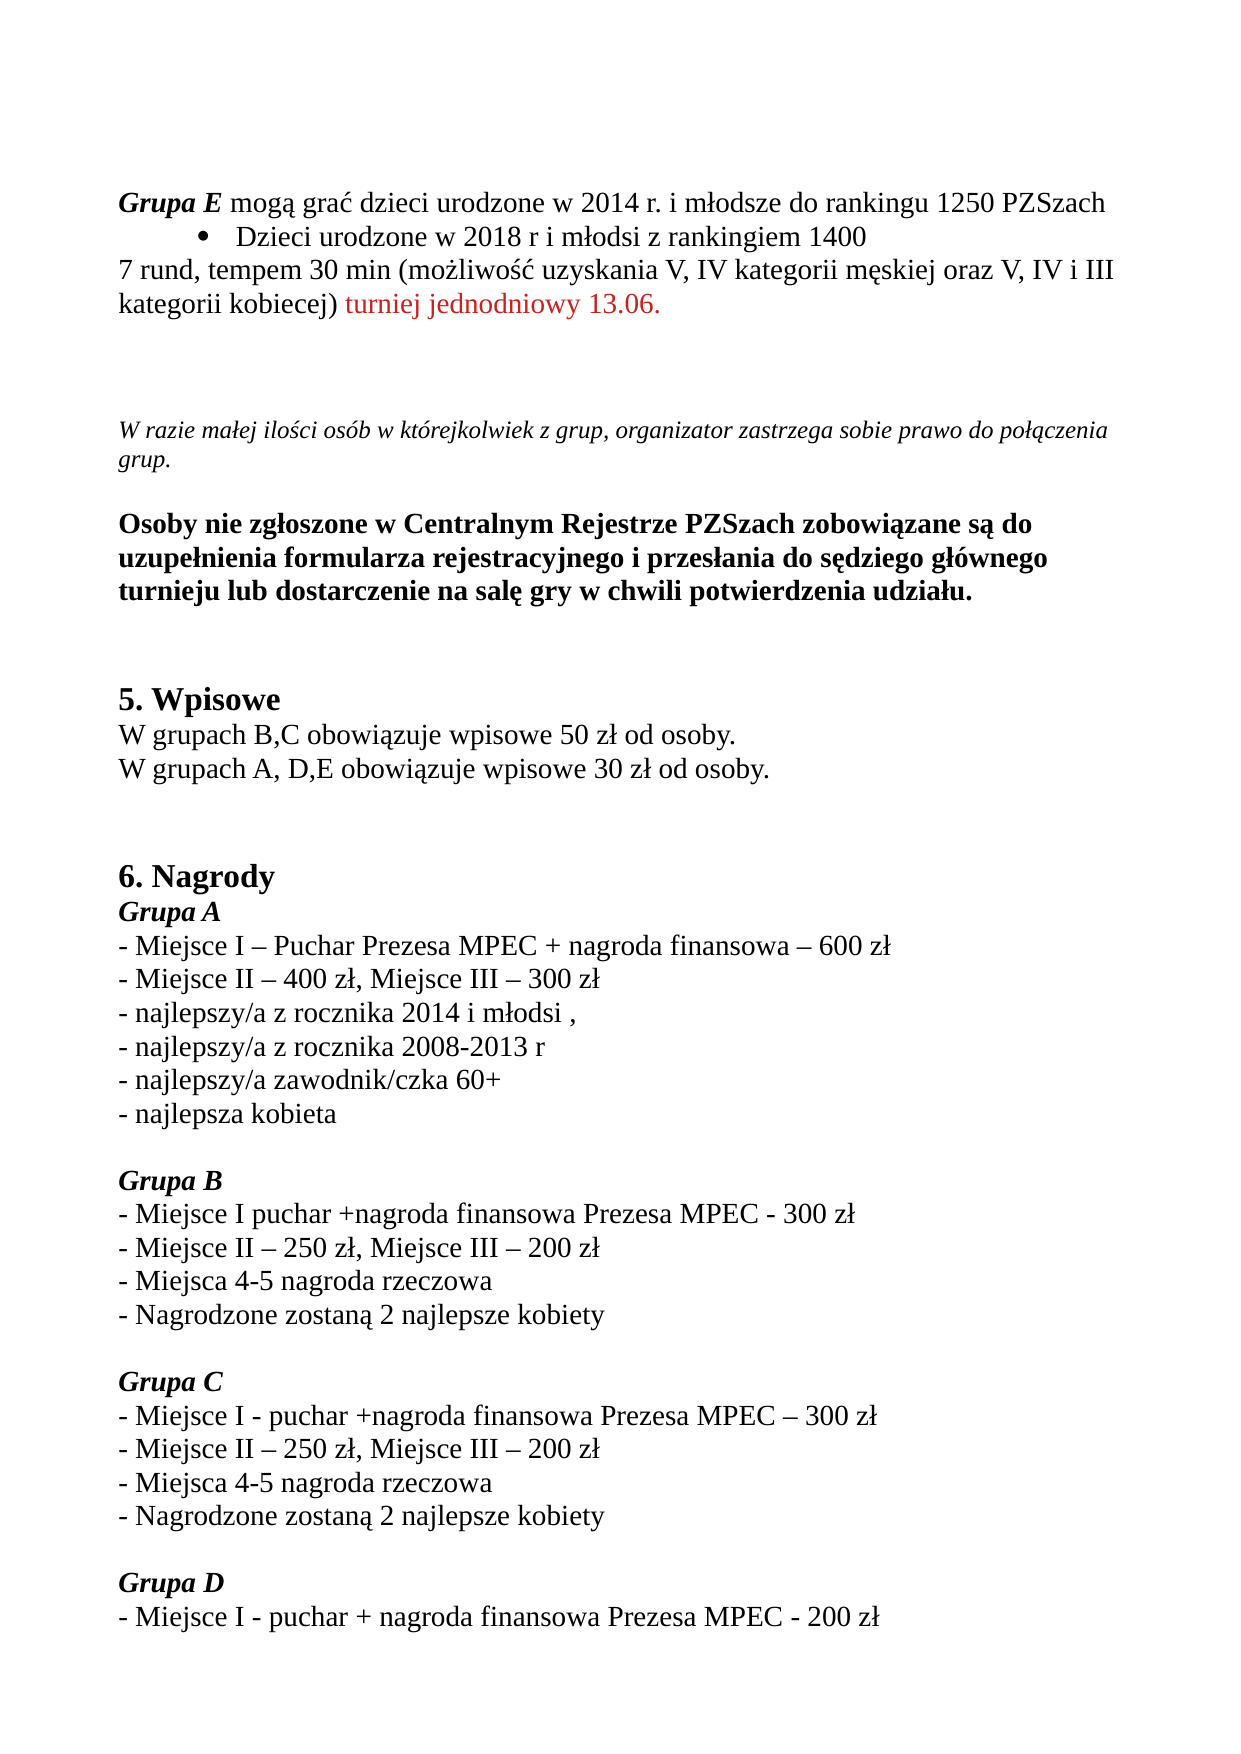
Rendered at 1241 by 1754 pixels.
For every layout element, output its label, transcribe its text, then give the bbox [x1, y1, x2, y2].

text - Miejsce II – 250 zł, Miejsce III – 200 zł [118, 1431, 1122, 1465]
text - najlepszy/a z rocznika 2014 i młodsi , [118, 995, 1122, 1029]
text - Miejsce II – 400 zł, Miejsce III – 300 zł [118, 962, 1122, 995]
text W grupach B,C obowiązuje wpisowe 50 zł od osoby. [118, 717, 1122, 751]
text - najlepsza kobieta [118, 1096, 1122, 1129]
text Grupa D [118, 1565, 1122, 1599]
text - najlepszy/a zawodnik/czka 60+ [118, 1062, 1122, 1096]
text Grupa A [118, 894, 1122, 928]
text Grupa B [118, 1163, 1122, 1196]
text W razie małej ilości osób w którejkolwiek z grup, organizator zastrzega sobie prawo do połączenia grup. [118, 415, 1122, 473]
text W grupach A, D,E obowiązuje wpisowe 30 zł od osoby. [118, 751, 1122, 784]
text 5. Wpisowe [118, 679, 1122, 717]
text - Nagrodzone zostaną 2 najlepsze kobiety [118, 1498, 1122, 1532]
text - Miejsce I – Puchar Prezesa MPEC + nagroda finansowa – 600 zł [118, 928, 1122, 962]
text - Miejsca 4-5 nagroda rzeczowa [118, 1263, 1122, 1297]
text 6. Nagrody [118, 856, 1122, 894]
text - najlepszy/a z rocznika 2008-2013 r [118, 1029, 1122, 1062]
text Osoby nie zgłoszone w Centralnym Rejestrze PZSzach zobowiązane są do uzupełnienia formularza rejestracyjnego i przesłania do sędziego głównego turnieju lub dostarczenie na salę gry w chwili potwierdzenia udziału. [118, 506, 1122, 607]
text 7 rund, tempem 30 min (możliwość uzyskania V, IV kategorii męskiej oraz V, IV i III kategorii kobiecej) turniej jednodniowy 13.06. [118, 252, 1122, 319]
text - Miejsce II – 250 zł, Miejsce III – 200 zł [118, 1230, 1122, 1263]
list Dzieci urodzone w 2018 r i młodsi z rankingiem 1400 [198, 219, 1122, 252]
text - Nagrodzone zostaną 2 najlepsze kobiety [118, 1297, 1122, 1331]
text Grupa E mogą grać dzieci urodzone w 2014 r. i młodsze do rankingu 1250 PZSzach [118, 185, 1122, 219]
text - Miejsce I - puchar + nagroda finansowa Prezesa MPEC - 200 zł [118, 1599, 1122, 1632]
text - Miejsca 4-5 nagroda rzeczowa [118, 1465, 1122, 1498]
text - Miejsce I - puchar +nagroda finansowa Prezesa MPEC – 300 zł [118, 1398, 1122, 1431]
text - Miejsce I puchar +nagroda finansowa Prezesa MPEC - 300 zł [118, 1196, 1122, 1230]
text Grupa C [118, 1364, 1122, 1398]
